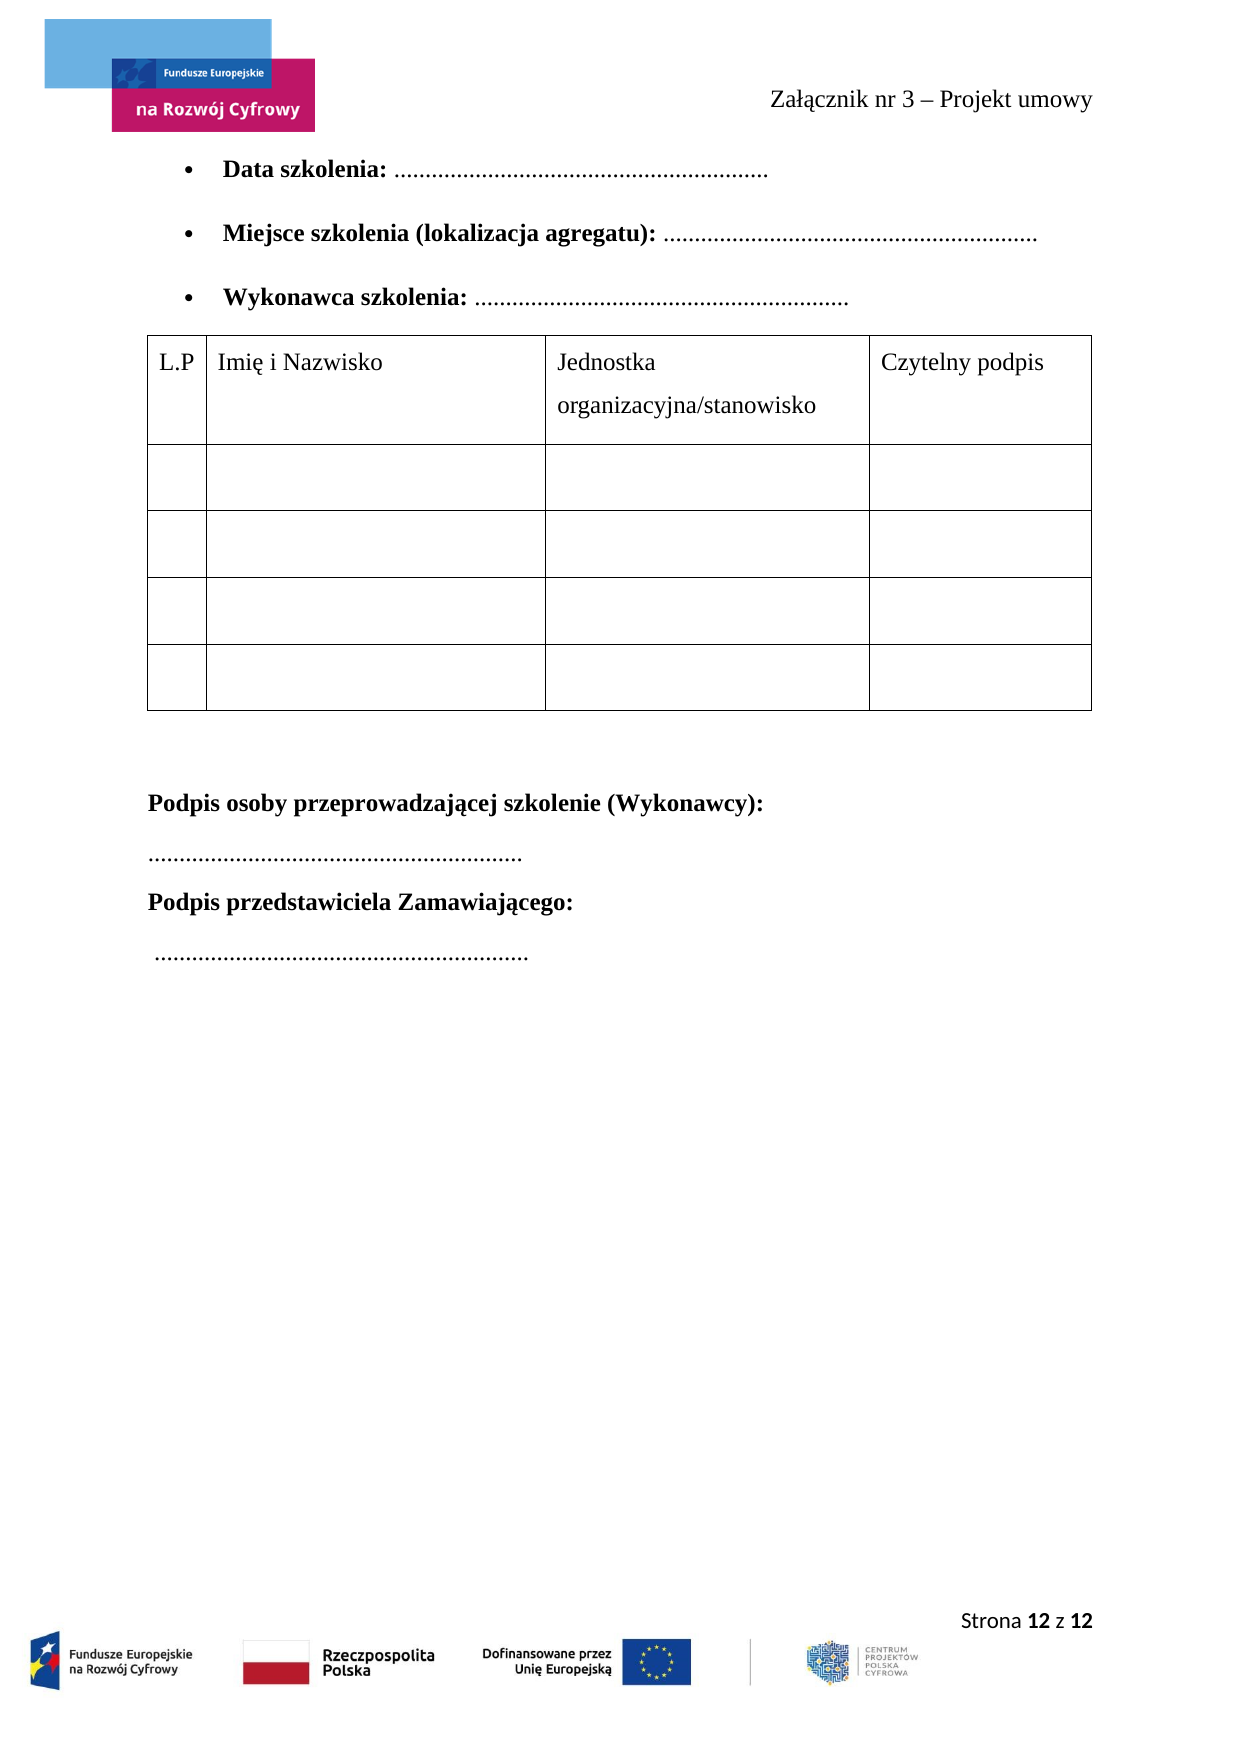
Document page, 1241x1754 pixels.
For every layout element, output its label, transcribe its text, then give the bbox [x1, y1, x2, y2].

table_cell [870, 645, 1091, 710]
text ............................................................ [148, 838, 1093, 866]
table_cell [207, 445, 545, 510]
table_cell [207, 645, 545, 710]
table_cell [870, 578, 1091, 643]
table_cell [148, 578, 206, 643]
table_cell [207, 511, 545, 577]
table_header Czytelny podpis [870, 336, 1091, 443]
table_cell [546, 645, 869, 710]
table_cell [546, 511, 869, 577]
table_header Imię i Nazwisko [207, 336, 545, 443]
list Miejsce szkolenia (lokalizacja agregatu): ............................................................ [185, 218, 1093, 247]
table_cell [148, 645, 206, 710]
text Podpis osoby przeprowadzającej szkolenie (Wykonawcy): [148, 788, 1093, 817]
text ............................................................ [148, 937, 1093, 966]
table_cell [546, 578, 869, 643]
table_cell [546, 445, 869, 510]
table_cell [870, 511, 1091, 577]
table_cell [148, 445, 206, 510]
table_header L.P [148, 336, 206, 443]
table_cell [207, 578, 545, 643]
table_cell [148, 511, 206, 577]
table_header Jednostka organizacyjna/stanowisko [546, 336, 869, 443]
list Data szkolenia: ............................................................ [185, 154, 1093, 183]
text Podpis przedstawiciela Zamawiającego: [148, 887, 1093, 916]
list Wykonawca szkolenia: ............................................................ [185, 282, 1093, 311]
table_cell [870, 445, 1091, 510]
